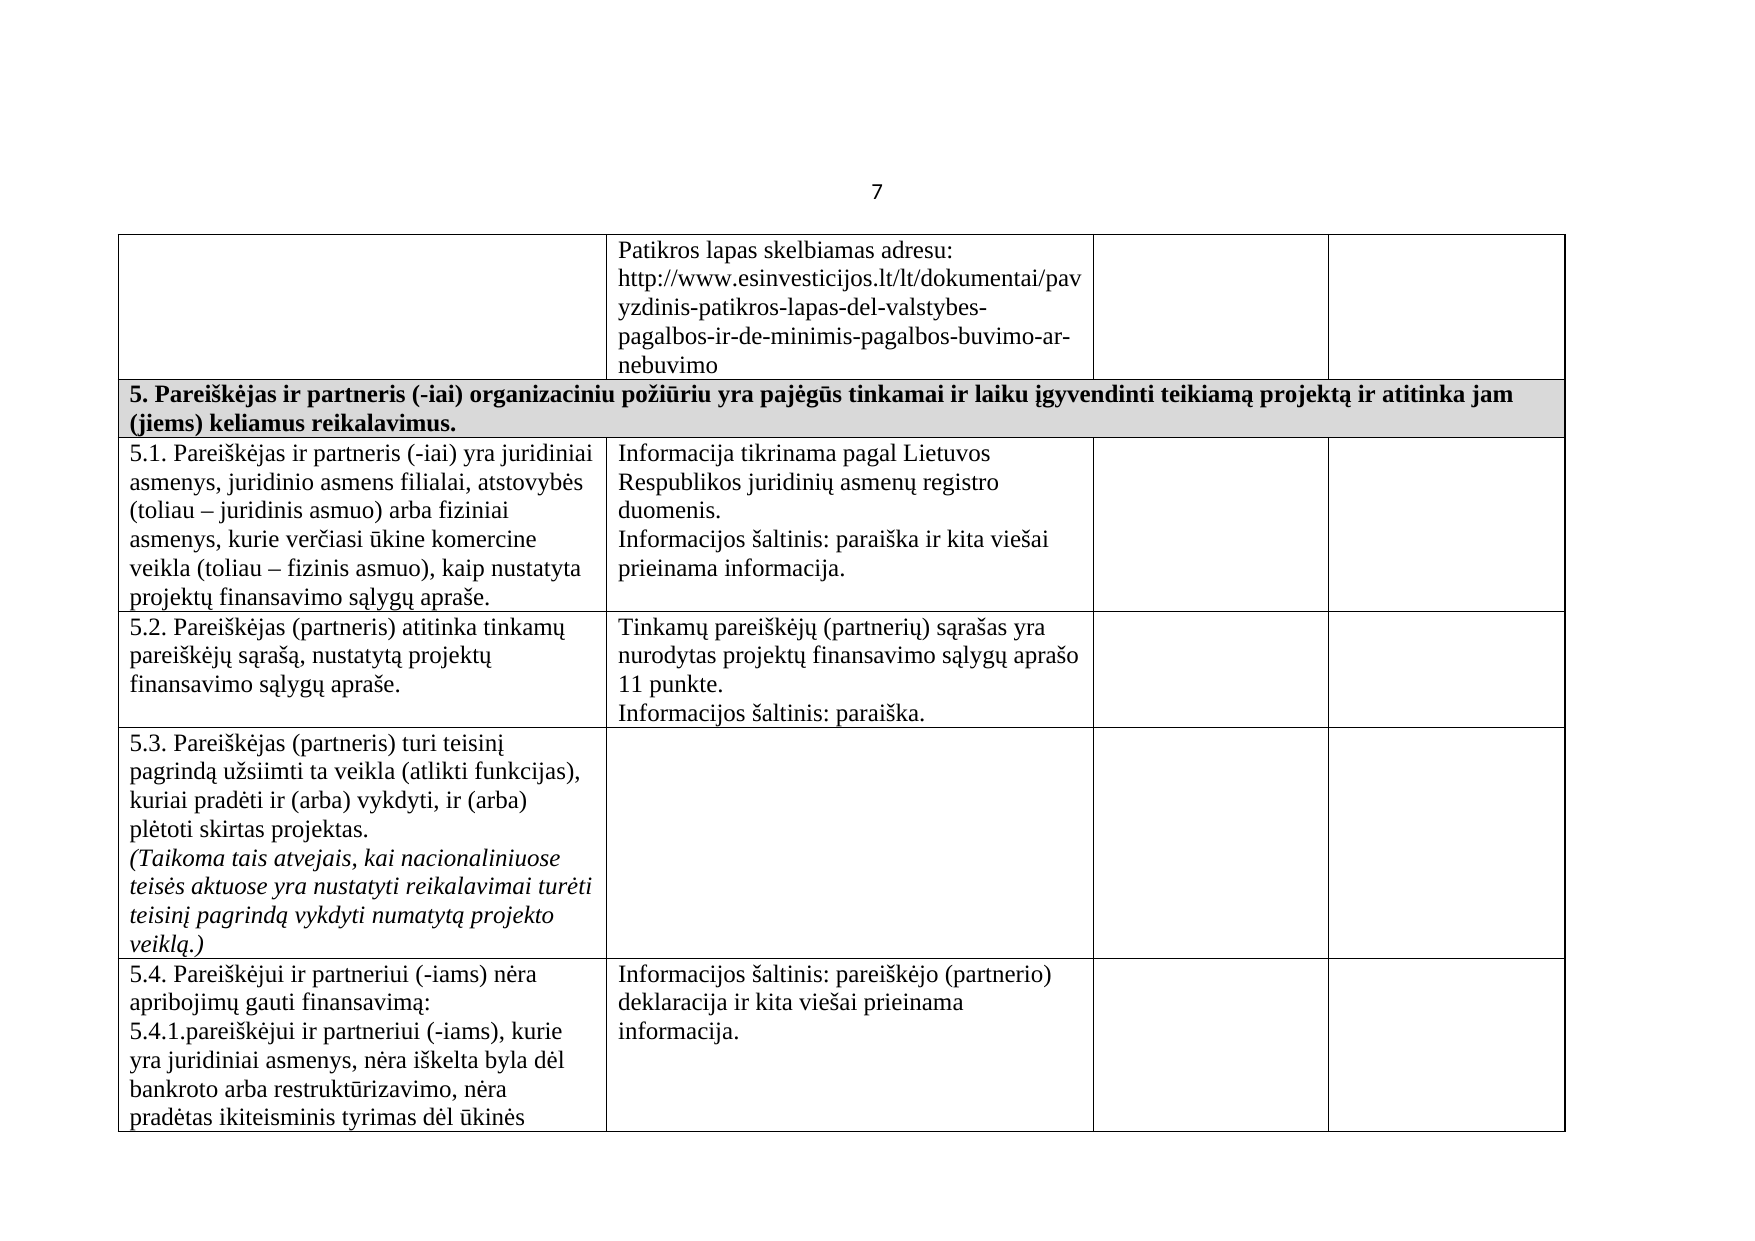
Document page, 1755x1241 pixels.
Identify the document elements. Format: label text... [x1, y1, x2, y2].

table_cell Patikros lapas skelbiamas adresu: http://www.esinvesticijos.lt/lt/dokumentai/pavyzdinis-patikros-lapas-del-valstybes-pagalbos-ir-de-minimis-pagalbos-buvimo-ar-nebuvimo [607, 235, 1093, 378]
table_cell 5.2. Pareiškėjas (partneris) atitinka tinkamų pareiškėjų sąrašą, nustatytą projektų finansavimo sąlygų apraše. [119, 612, 606, 727]
table_cell [1094, 728, 1328, 958]
table_cell Informacija tikrinama pagal Lietuvos Respublikos juridinių asmenų registro duomenis. Informacijos šaltinis: paraiška ir kita viešai prieinama informacija. [607, 438, 1093, 611]
table_cell 5.1. Pareiškėjas ir partneris (-iai) yra juridiniai asmenys, juridinio asmens filialai, atstovybės (toliau – juridinis asmuo) arba fiziniai asmenys, kurie verčiasi ūkine komercine veikla (toliau – fizinis asmuo), kaip nustatyta projektų finansavimo sąlygų apraše. [119, 438, 606, 611]
table_cell [1329, 438, 1564, 611]
table_cell [1094, 235, 1328, 378]
table_cell [1329, 612, 1564, 727]
table_cell [1094, 612, 1328, 727]
table_cell [1094, 959, 1328, 1131]
table_cell Tinkamų pareiškėjų (partnerių) sąrašas yra nurodytas projektų finansavimo sąlygų aprašo 11 punkte. Informacijos šaltinis: paraiška. [607, 612, 1093, 727]
table_cell Informacijos šaltinis: pareiškėjo (partnerio) deklaracija ir kita viešai prieinama informacija. [607, 959, 1093, 1131]
table_cell [607, 728, 1093, 958]
table_cell [1329, 728, 1564, 958]
table_cell [119, 235, 606, 378]
table_cell 5. Pareiškėjas ir partneris (-iai) organizaciniu požiūriu yra pajėgūs tinkamai ir laiku įgyvendinti teikiamą projektą ir atitinka jam (jiems) keliamus reikalavimus. [119, 380, 1564, 437]
table_cell [1329, 235, 1564, 378]
table_cell [1329, 959, 1564, 1131]
table_cell 5.3. Pareiškėjas (partneris) turi teisinį pagrindą užsiimti ta veikla (atlikti funkcijas), kuriai pradėti ir (arba) vykdyti, ir (arba) plėtoti skirtas projektas. (Taikoma tais atvejais, kai nacionaliniuose teisės aktuose yra nustatyti reikalavimai turėti teisinį pagrindą vykdyti numatytą projekto veiklą.) [119, 728, 606, 958]
table_cell [1094, 438, 1328, 611]
table_cell 5.4. Pareiškėjui ir partneriui (-iams) nėra apribojimų gauti finansavimą: 5.4.1.pareiškėjui ir partneriui (-iams), kurie yra juridiniai asmenys, nėra iškelta byla dėl bankroto arba restruktūrizavimo, nėra pradėtas ikiteisminis tyrimas dėl ūkinės [119, 959, 606, 1131]
